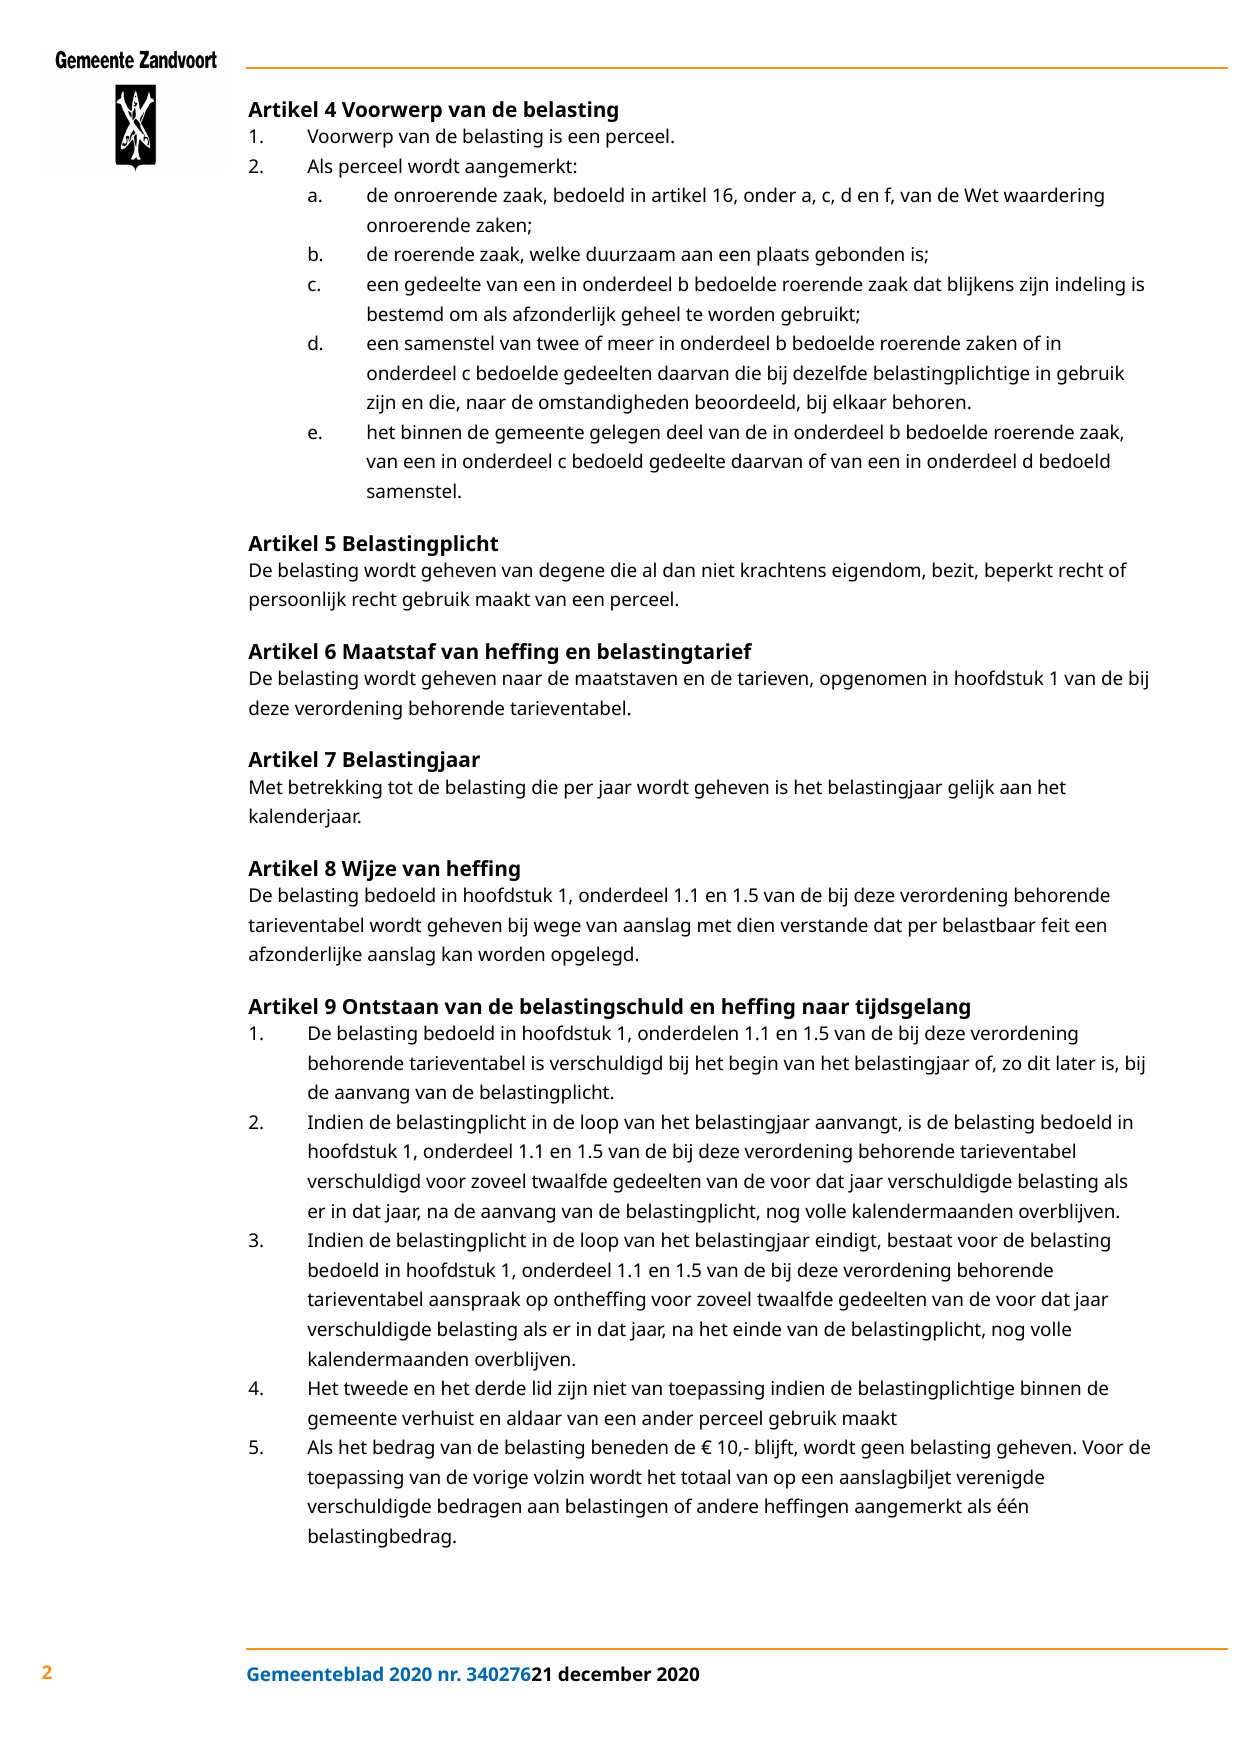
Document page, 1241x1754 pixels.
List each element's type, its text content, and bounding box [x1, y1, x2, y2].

text Artikel 9 Ontstaan van de belastingschuld en heffing naar tijdsgelang [248, 992, 1152, 1020]
list Indien de belastingplicht in de loop van het belastingjaar eindigt, bestaat voor de belasting bedoeld in hoofdstuk 1, onderdeel 1.1 en 1.5 van de bij deze verordening behorende tarieventabel aanspraak op ontheffing voor zoveel twaalfde gedeelten van de voor dat jaar verschuldigde belasting als er in dat jaar, na het einde van de belastingplicht, nog volle kalendermaanden overblijven. [248, 1227, 1152, 1372]
text De belasting wordt geheven naar de maatstaven en de tarieven, opgenomen in hoofdstuk 1 van de bij deze verordening behorende tarieventabel. [248, 666, 1152, 721]
text Artikel 6 Maatstaf van heffing en belastingtarief [248, 637, 1152, 666]
list een samenstel van twee of meer in onderdeel b bedoelde roerende zaken of in onderdeel c bedoelde gedeelten daarvan die bij dezelfde belastingplichtige in gebruik zijn en die, naar de omstandigheden beoordeeld, bij elkaar behoren. [307, 330, 1152, 415]
text Artikel 8 Wijze van heffing [248, 854, 1152, 882]
text Met betrekking tot de belasting die per jaar wordt geheven is het belastingjaar gelijk aan het kalenderjaar. [248, 774, 1152, 829]
picture [41, 47, 231, 172]
list het binnen de gemeente gelegen deel van de in onderdeel b bedoelde roerende zaak, van een in onderdeel c bedoeld gedeelte daarvan of van een in onderdeel d bedoeld samenstel. [307, 419, 1152, 504]
list een gedeelte van een in onderdeel b bedoelde roerende zaak dat blijkens zijn indeling is bestemd om als afzonderlijk geheel te worden gebruikt; [307, 271, 1152, 326]
text De belasting wordt geheven van degene die al dan niet krachtens eigendom, bezit, beperkt recht of persoonlijk recht gebruik maakt van een perceel. [248, 557, 1152, 612]
text Artikel 4 Voorwerp van de belasting [248, 95, 1152, 123]
list Voorwerp van de belasting is een perceel. [248, 123, 1152, 149]
list Als het bedrag van de belasting beneden de € 10,- blijft, wordt geen belasting geheven. Voor de toepassing van de vorige volzin wordt het totaal van op een aanslagbiljet verenigde verschuldigde bedragen aan belastingen of andere heffingen aangemerkt als één belastingbedrag. [248, 1434, 1152, 1549]
text De belasting bedoeld in hoofdstuk 1, onderdeel 1.1 en 1.5 van de bij deze verordening behorende tarieventabel wordt geheven bij wege van aanslag met dien verstande dat per belastbaar feit een afzonderlijke aanslag kan worden opgelegd. [248, 882, 1152, 967]
list Indien de belastingplicht in de loop van het belastingjaar aanvangt, is de belasting bedoeld in hoofdstuk 1, onderdeel 1.1 en 1.5 van de bij deze verordening behorende tarieventabel verschuldigd voor zoveel twaalfde gedeelten van de voor dat jaar verschuldigde belasting als er in dat jaar, na de aanvang van de belastingplicht, nog volle kalendermaanden overblijven. [248, 1109, 1152, 1224]
list Het tweede en het derde lid zijn niet van toepassing indien de belastingplichtige binnen de gemeente verhuist en aldaar van een ander perceel gebruik maakt [248, 1375, 1152, 1431]
text Artikel 5 Belastingplicht [248, 529, 1152, 557]
list de roerende zaak, welke duurzaam aan een plaats gebonden is; [307, 242, 1152, 267]
list De belasting bedoeld in hoofdstuk 1, onderdelen 1.1 en 1.5 van de bij deze verordening behorende tarieventabel is verschuldigd bij het begin van het belastingjaar of, zo dit later is, bij de aanvang van de belastingplicht. [248, 1020, 1152, 1105]
text Artikel 7 Belastingjaar [248, 746, 1152, 774]
list Als perceel wordt aangemerkt: [248, 153, 1152, 178]
list de onroerende zaak, bedoeld in artikel 16, onder a, c, d en f, van de Wet waardering onroerende zaken; [307, 182, 1152, 238]
